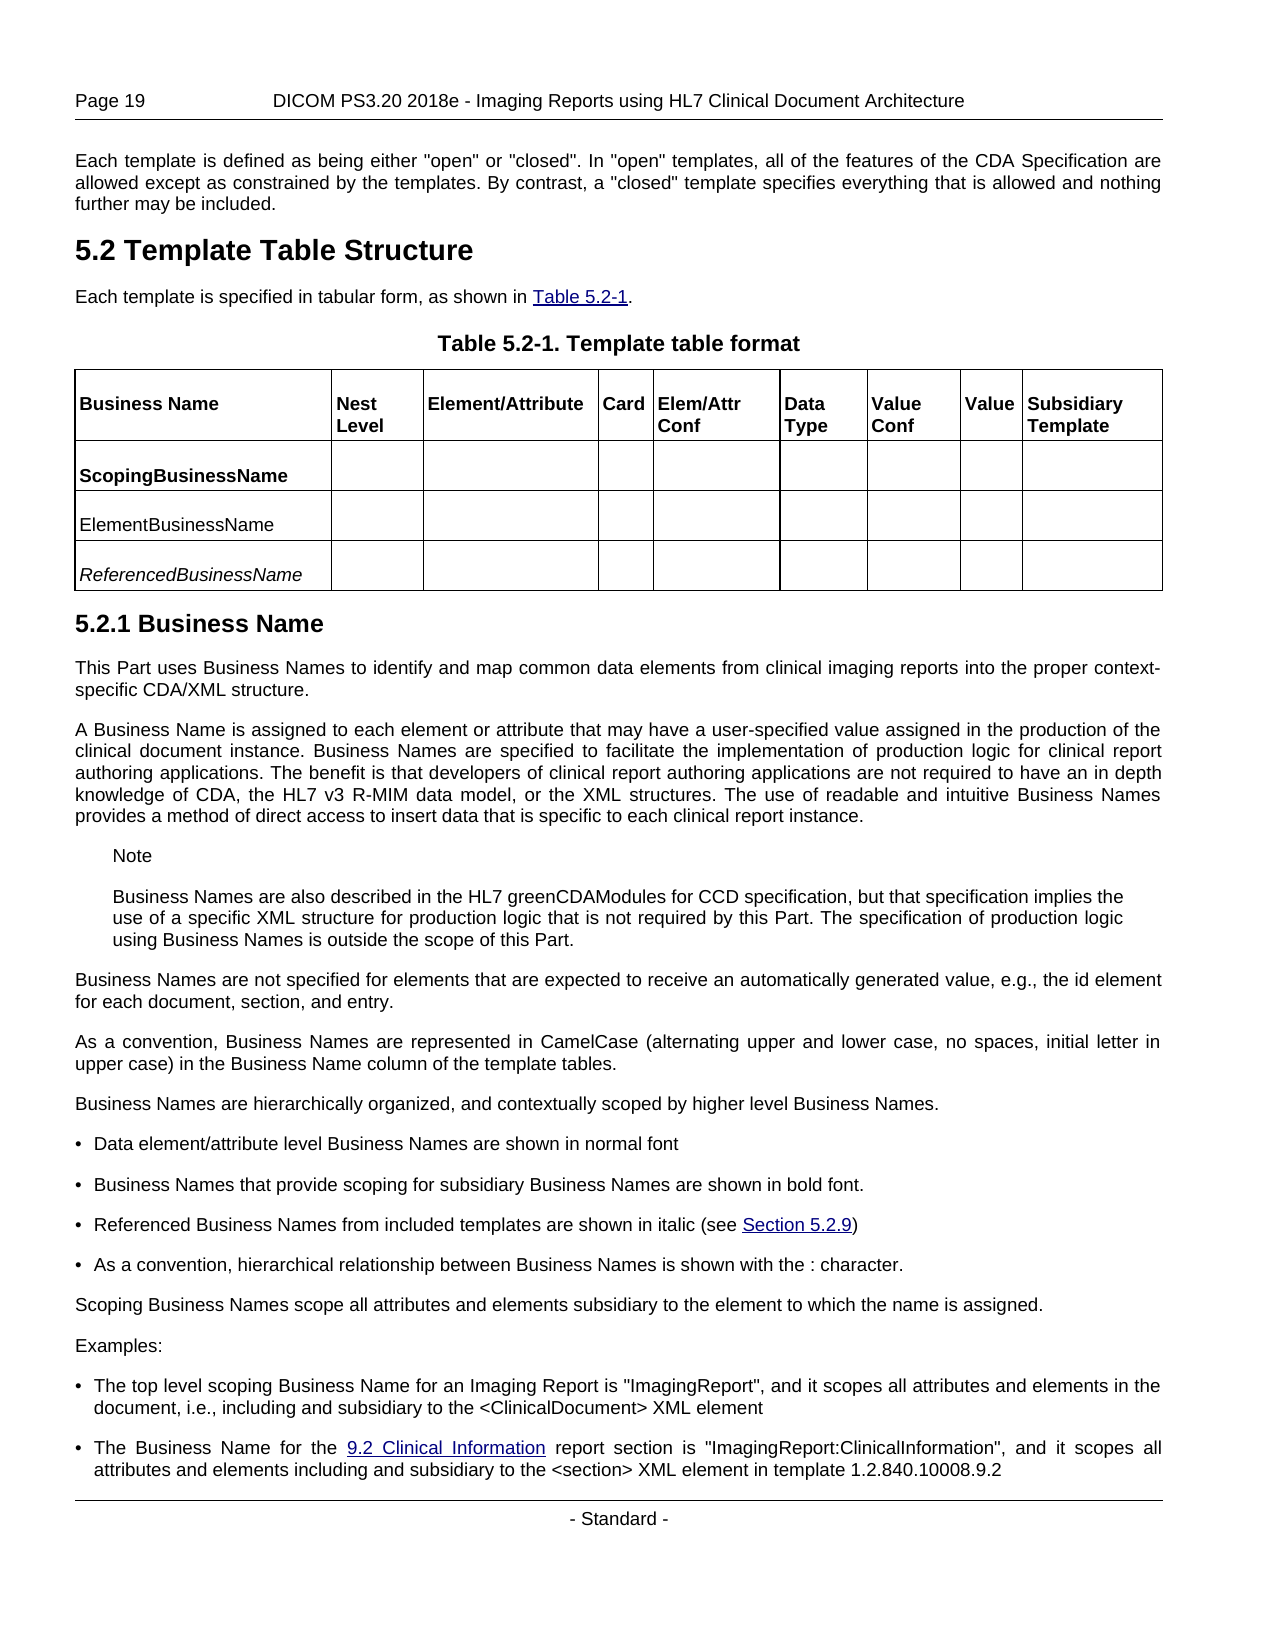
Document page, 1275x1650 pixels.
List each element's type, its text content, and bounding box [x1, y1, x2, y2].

text Business Names are also described in the HL7 greenCDAModules for CCD specification, but that specification implies the use of a specific XML structure for production logic that is not required by this Part. The specification of production logic using Business Names is outside the scope of this Part. [112, 886, 1125, 950]
text Table 5.2-1. Template table format [75, 330, 1162, 356]
text Note [112, 845, 1125, 867]
list Referenced Business Names from included templates are shown in italic (see Section 5.2.9) [75, 1214, 1162, 1235]
table_header Value [961, 370, 1022, 440]
table_header Data Type [781, 370, 867, 440]
text 5.2 Template Table Structure [75, 233, 1162, 267]
text Examples: [75, 1334, 1162, 1356]
text Each template is defined as being either "open" or "closed". In "open" templates, all of the features of the CDA Specification are allowed except as constrained by the templates. By contrast, a "closed" template specifies everything that is allowed and nothing further may be included. [75, 150, 1162, 215]
table_cell [424, 441, 598, 490]
text Business Names are hierarchically organized, and contextually scoped by higher level Business Names. [75, 1093, 1162, 1114]
text 5.2.1 Business Name [75, 609, 1162, 638]
table_header Elem/Attr Conf [654, 370, 779, 440]
table_cell [961, 491, 1022, 540]
table_cell [332, 441, 423, 490]
table_header Business Name [76, 370, 331, 440]
text This Part uses Business Names to identify and map common data elements from clinical imaging reports into the proper context-specific CDA/XML structure. [75, 657, 1162, 700]
list The Business Name for the 9.2 Clinical Information report section is "ImagingReport:ClinicalInformation", and it scopes all attributes and elements including and subsidiary to the <section> XML element in template 1.2.840.10008.9.2 [75, 1437, 1162, 1480]
table_cell [961, 441, 1022, 490]
text A Business Name is assigned to each element or attribute that may have a user-specified value assigned in the production of the clinical document instance. Business Names are specified to facilitate the implementation of production logic for clinical report authoring applications. The benefit is that developers of clinical report authoring applications are not required to have an in depth knowledge of CDA, the HL7 v3 R-MIM data model, or the XML structures. The use of readable and intuitive Business Names provides a method of direct access to insert data that is specific to each clinical report instance. [75, 719, 1162, 826]
table_cell [868, 541, 960, 589]
table_header Nest Level [332, 370, 423, 440]
table_cell [599, 491, 653, 540]
table_cell [1023, 491, 1162, 540]
table_header Value Conf [868, 370, 960, 440]
table_cell Element​Business​Name [76, 491, 331, 540]
table_cell [1023, 441, 1162, 490]
table_cell Scoping​Business​Name [76, 441, 331, 490]
text Business Names are not specified for elements that are expected to receive an automatically generated value, e.g., the id element for each document, section, and entry. [75, 969, 1162, 1012]
table_cell [599, 441, 653, 490]
table_cell [599, 541, 653, 589]
table_cell [781, 491, 867, 540]
list Data element/attribute level Business Names are shown in normal font [75, 1133, 1162, 1154]
table_cell [654, 441, 779, 490]
table_cell [781, 441, 867, 490]
table_cell [781, 541, 867, 589]
table_header Card [599, 370, 653, 440]
table_cell [332, 541, 423, 589]
table_cell [868, 491, 960, 540]
table_cell [332, 491, 423, 540]
table_cell [1023, 541, 1162, 589]
text Scoping Business Names scope all attributes and elements subsidiary to the element to which the name is assigned. [75, 1294, 1162, 1316]
table_cell [961, 541, 1022, 589]
table_header Subsidiary Template [1023, 370, 1162, 440]
table_cell [654, 541, 779, 589]
table_cell [868, 441, 960, 490]
table_cell [424, 541, 598, 589]
text As a convention, Business Names are represented in CamelCase (alternating upper and lower case, no spaces, initial letter in upper case) in the Business Name column of the template tables. [75, 1031, 1162, 1074]
list As a convention, hierarchical relationship between Business Names is shown with the : character. [75, 1254, 1162, 1276]
table_cell [424, 491, 598, 540]
table_header Element/​Attribute [424, 370, 598, 440]
table_cell Referenced​Business​Name [76, 541, 331, 589]
text Each template is specified in tabular form, as shown in Table 5.2-1. [75, 286, 1162, 307]
table_cell [654, 491, 779, 540]
list The top level scoping Business Name for an Imaging Report is "ImagingReport", and it scopes all attributes and elements in the document, i.e., including and subsidiary to the <ClinicalDocument> XML element [75, 1375, 1162, 1418]
list Business Names that provide scoping for subsidiary Business Names are shown in bold font. [75, 1173, 1162, 1195]
